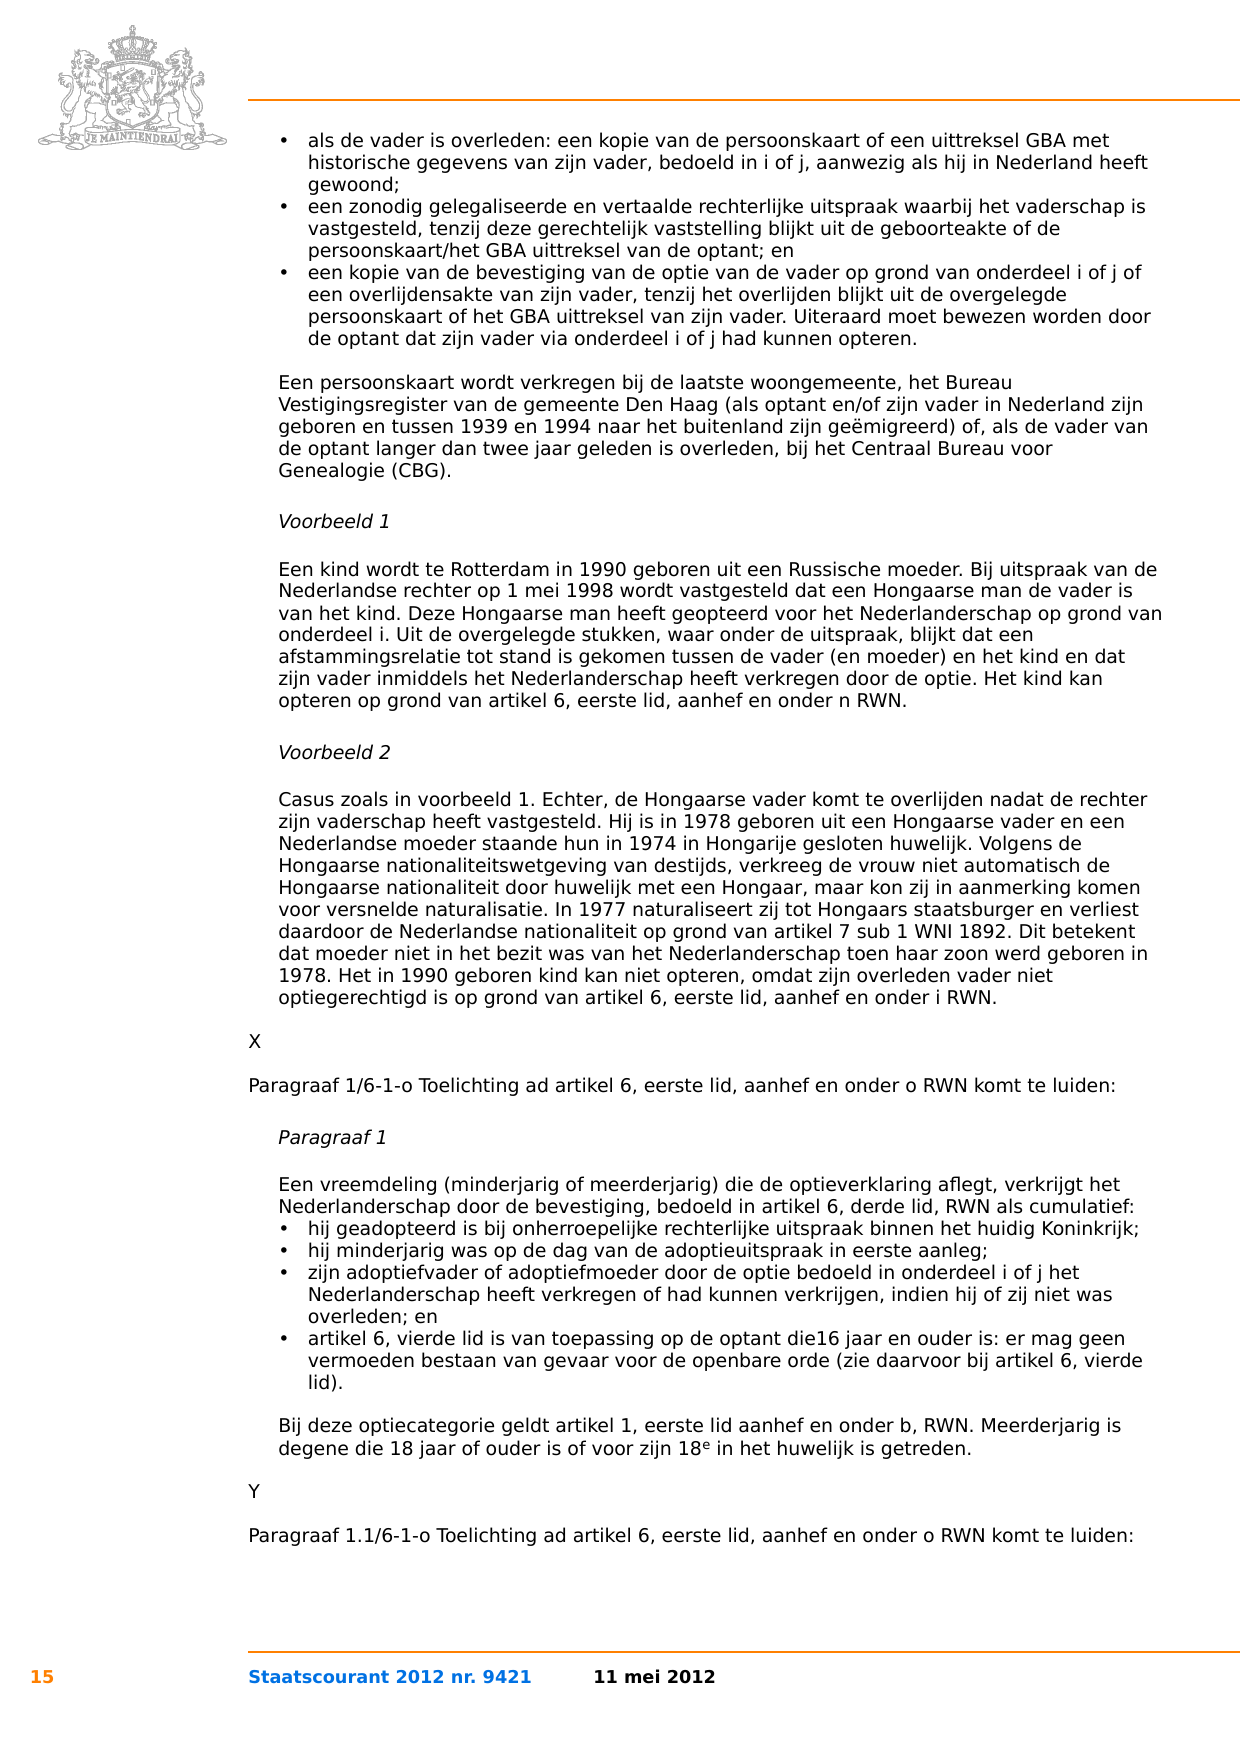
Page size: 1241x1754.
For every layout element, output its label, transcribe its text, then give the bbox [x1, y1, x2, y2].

text Een kind wordt te Rotterdam in 1990 geboren uit een Russische moeder. Bij uitspraak van de Nederlandse rechter op 1 mei 1998 wordt vastgesteld dat een Hongaarse man de vader is van het kind. Deze Hongaarse man heeft geopteerd voor het Nederlanderschap op grond van onderdeel i. Uit de overgelegde stukken, waar onder de uitspraak, blijkt dat een afstammingsrelatie tot stand is gekomen tussen de vader (en moeder) en het kind en dat zijn vader inmiddels het Nederlanderschap heeft verkregen door de optie. Het kind kan opteren op grond van artikel 6, eerste lid, aanhef en onder n RWN. [278, 558, 1163, 712]
subtitle Paragraaf 1 [278, 1127, 1163, 1149]
text Casus zoals in voorbeeld 1. Echter, de Hongaarse vader komt te overlijden nadat de rechter zijn vaderschap heeft vastgesteld. Hij is in 1978 geboren uit een Hongaarse vader en een Nederlandse moeder staande hun in 1974 in Hongarije gesloten huwelijk. Volgens de Hongaarse nationaliteitswetgeving van destijds, verkreeg de vrouw niet automatisch de Hongaarse nationaliteit door huwelijk met een Hongaar, maar kon zij in aanmerking komen voor versnelde naturalisatie. In 1977 naturaliseert zij tot Hongaars staatsburger en verliest daardoor de Nederlandse nationaliteit op grond van artikel 7 sub 1 WNI 1892. Dit betekent dat moeder niet in het bezit was van het Nederlanderschap toen haar zoon werd geboren in 1978. Het in 1990 geboren kind kan niet opteren, omdat zijn overleden vader niet optiegerechtigd is op grond van artikel 6, eerste lid, aanhef en onder i RWN. [278, 789, 1163, 1009]
text • als de vader is overleden: een kopie van de persoonskaart of een uittreksel GBA met historische gegevens van zijn vader, bedoeld in i of j, aanwezig als hij in Nederland heeft gewoond; [278, 130, 1163, 196]
text Een persoonskaart wordt verkregen bij de laatste woongemeente, het Bureau Vestigingsregister van de gemeente Den Haag (als optant en/of zijn vader in Nederland zijn geboren en tussen 1939 en 1994 naar het buitenland zijn geëmigreerd) of, als de vader van de optant langer dan twee jaar geleden is overleden, bij het Centraal Bureau voor Genealogie (CBG). [278, 372, 1163, 481]
text • zijn adoptiefvader of adoptiefmoeder door de optie bedoeld in onderdeel i of j het Nederlanderschap heeft verkregen of had kunnen verkrijgen, indien hij of zij niet was overleden; en [278, 1262, 1163, 1328]
text Een vreemdeling (minderjarig of meerderjarig) die de optieverklaring aflegt, verkrijgt het Nederlanderschap door de bevestiging, bedoeld in artikel 6, derde lid, RWN als cumulatief: [278, 1174, 1163, 1218]
picture [38, 25, 227, 150]
subtitle Voorbeeld 2 [278, 742, 1163, 764]
text X [248, 1031, 1163, 1053]
text • een zonodig gelegaliseerde en vertaalde rechterlijke uitspraak waarbij het vaderschap is vastgesteld, tenzij deze gerechtelijk vaststelling blijkt uit de geboorteakte of de persoonskaart/het GBA uittreksel van de optant; en [278, 196, 1163, 262]
text • hij minderjarig was op de dag van de adoptieuitspraak in eerste aanleg; [278, 1240, 1163, 1262]
text Bij deze optiecategorie geldt artikel 1, eerste lid aanhef en onder b, RWN. Meerderjarig is degene die 18 jaar of ouder is of voor zijn 18e in het huwelijk is getreden. [278, 1415, 1163, 1459]
subtitle Voorbeeld 1 [278, 511, 1163, 533]
text Y [248, 1481, 1163, 1503]
text Paragraaf 1/6-1-o Toelichting ad artikel 6, eerste lid, aanhef en onder o RWN komt te luiden: [248, 1075, 1163, 1097]
text • hij geadopteerd is bij onherroepelijke rechterlijke uitspraak binnen het huidig Koninkrijk; [278, 1218, 1163, 1240]
text • een kopie van de bevestiging van de optie van de vader op grond van onderdeel i of j of een overlijdensakte van zijn vader, tenzij het overlijden blijkt uit de overgelegde persoonskaart of het GBA uittreksel van zijn vader. Uiteraard moet bewezen worden door de optant dat zijn vader via onderdeel i of j had kunnen opteren. [278, 262, 1163, 350]
text Paragraaf 1.1/6-1-o Toelichting ad artikel 6, eerste lid, aanhef en onder o RWN komt te luiden: [248, 1525, 1163, 1547]
text • artikel 6, vierde lid is van toepassing op de optant die16 jaar en ouder is: er mag geen vermoeden bestaan van gevaar voor de openbare orde (zie daarvoor bij artikel 6, vierde lid). [278, 1328, 1163, 1393]
